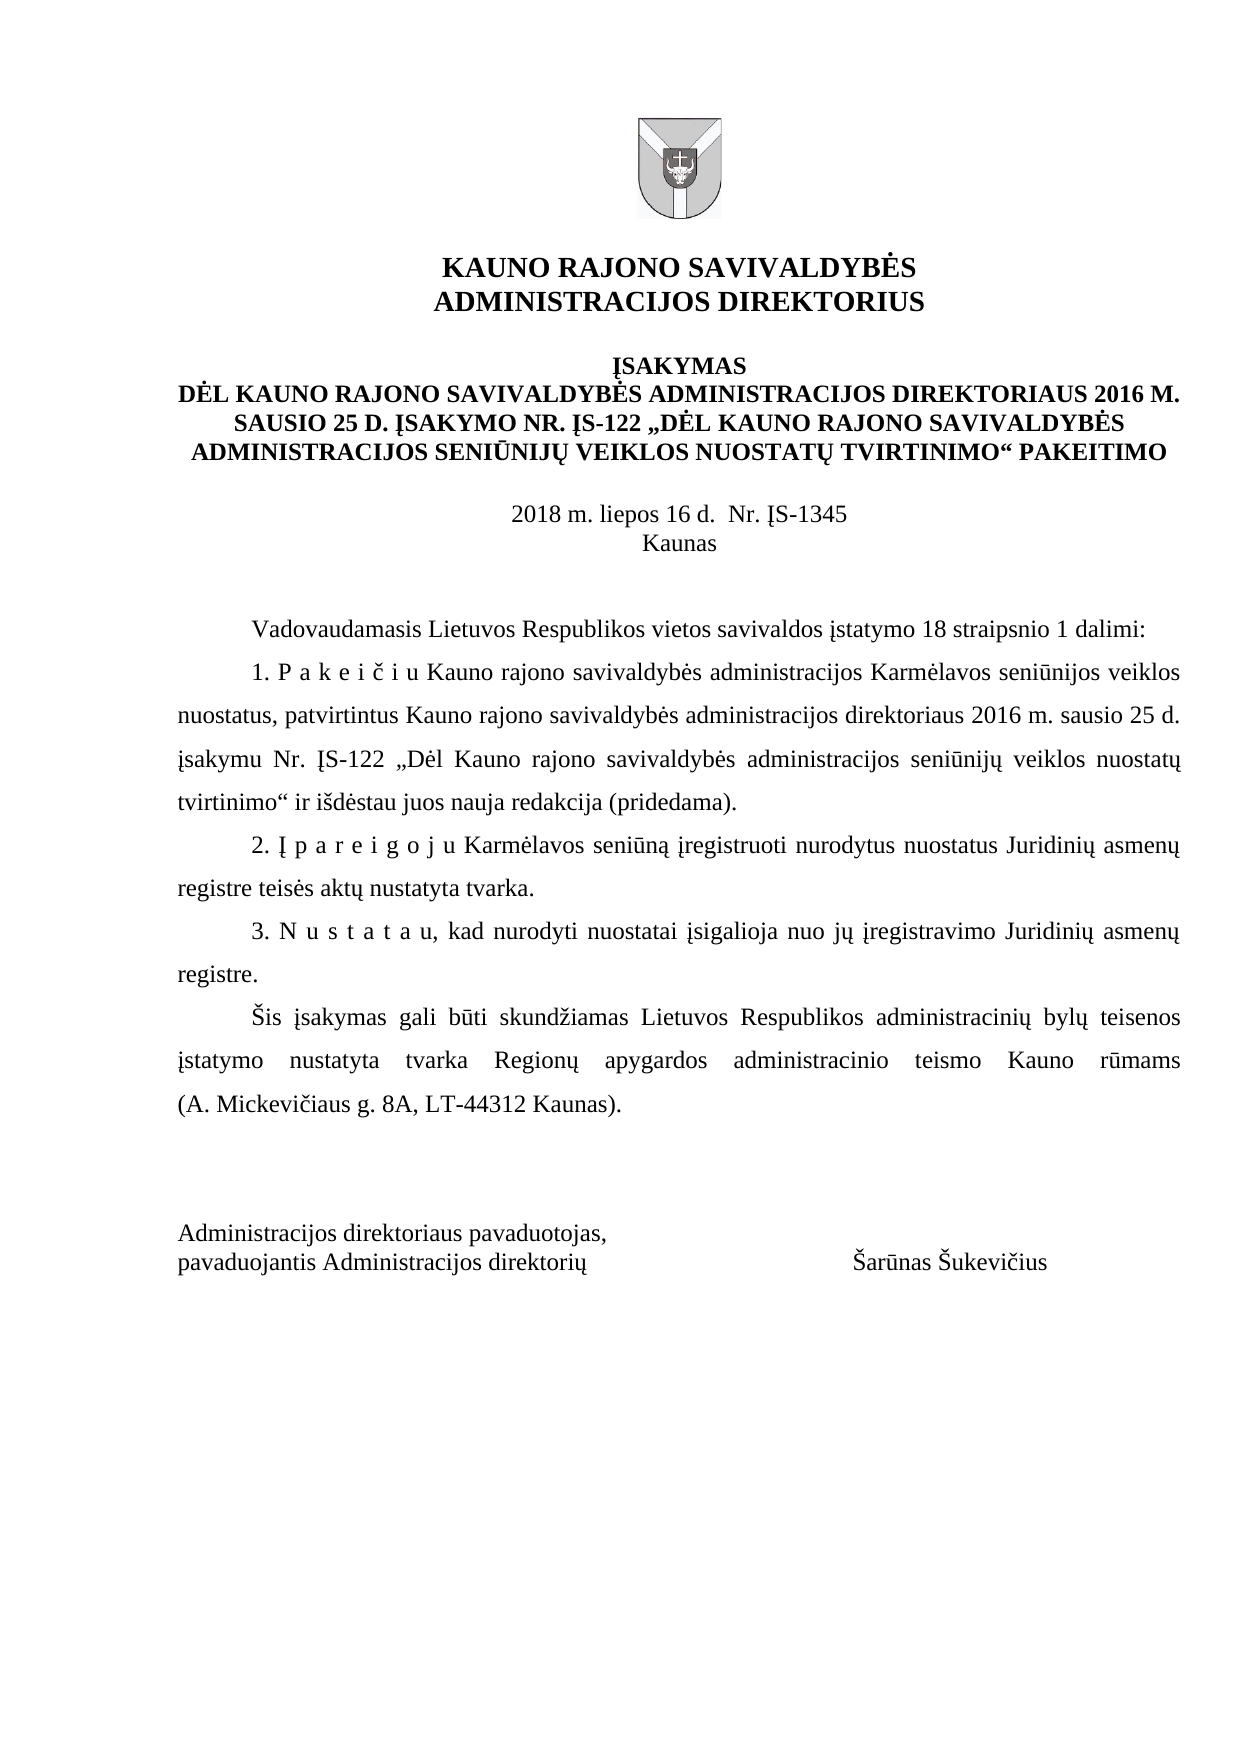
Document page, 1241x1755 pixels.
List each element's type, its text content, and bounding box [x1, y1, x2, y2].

text Administracijos direktoriaus pavaduotojas, [177, 1218, 1181, 1247]
text 3. N u s t a t a u, kad nurodyti nuostatai įsigalioja nuo jų įregistravimo Juridinių asmenų registre. [177, 916, 1181, 988]
text KAUNO RAJONO SAVIVALDYBĖS [177, 250, 1181, 284]
text ADMINISTRAcijos direktorius [177, 284, 1181, 317]
text Kaunas [177, 528, 1181, 557]
text pavaduojantis Administracijos direktorių Šarūnas Šukevičius [177, 1247, 1181, 1276]
text ĮSAKYMAS [177, 351, 1181, 379]
text DĖL KAUNO RAJONO SAVIVALDYBĖS ADMINISTRACIJOS DIREKTORIAUS 2016 M. SAUSIO 25 D. ĮSAKYMO NR. ĮS-122 „DĖL KAUNO RAJONO SAVIVALDYBĖS ADMINISTRACIJOS SENIŪNIJŲ VEIKLOS NUOSTATŲ TVIRTINIMO“ PAKEITIMO [177, 379, 1181, 466]
text 1. P a k e i č i u Kauno rajono savivaldybės administracijos Karmėlavos seniūnijos veiklos nuostatus, patvirtintus Kauno rajono savivaldybės administracijos direktoriaus 2016 m. sausio 25 d. įsakymu Nr. ĮS-122 „Dėl Kauno rajono savivaldybės administracijos seniūnijų veiklos nuostatų tvirtinimo“ ir išdėstau juos nauja redakcija (pridedama). [177, 657, 1181, 816]
text Šis įsakymas gali būti skundžiamas Lietuvos Respublikos administracinių bylų teisenos įstatymo nustatyta tvarka Regionų apygardos administracinio teismo Kauno rūmams (A. Mickevičiaus g. 8A, LT-44312 Kaunas). [177, 1002, 1181, 1117]
text Vadovaudamasis Lietuvos Respublikos vietos savivaldos įstatymo 18 straipsnio 1 dalimi: [177, 614, 1181, 643]
text 2. Į p a r e i g o j u Karmėlavos seniūną įregistruoti nurodytus nuostatus Juridinių asmenų registre teisės aktų nustatyta tvarka. [177, 830, 1181, 902]
text 2018 m. liepos 16 d. Nr. ĮS-1345 [177, 499, 1181, 528]
